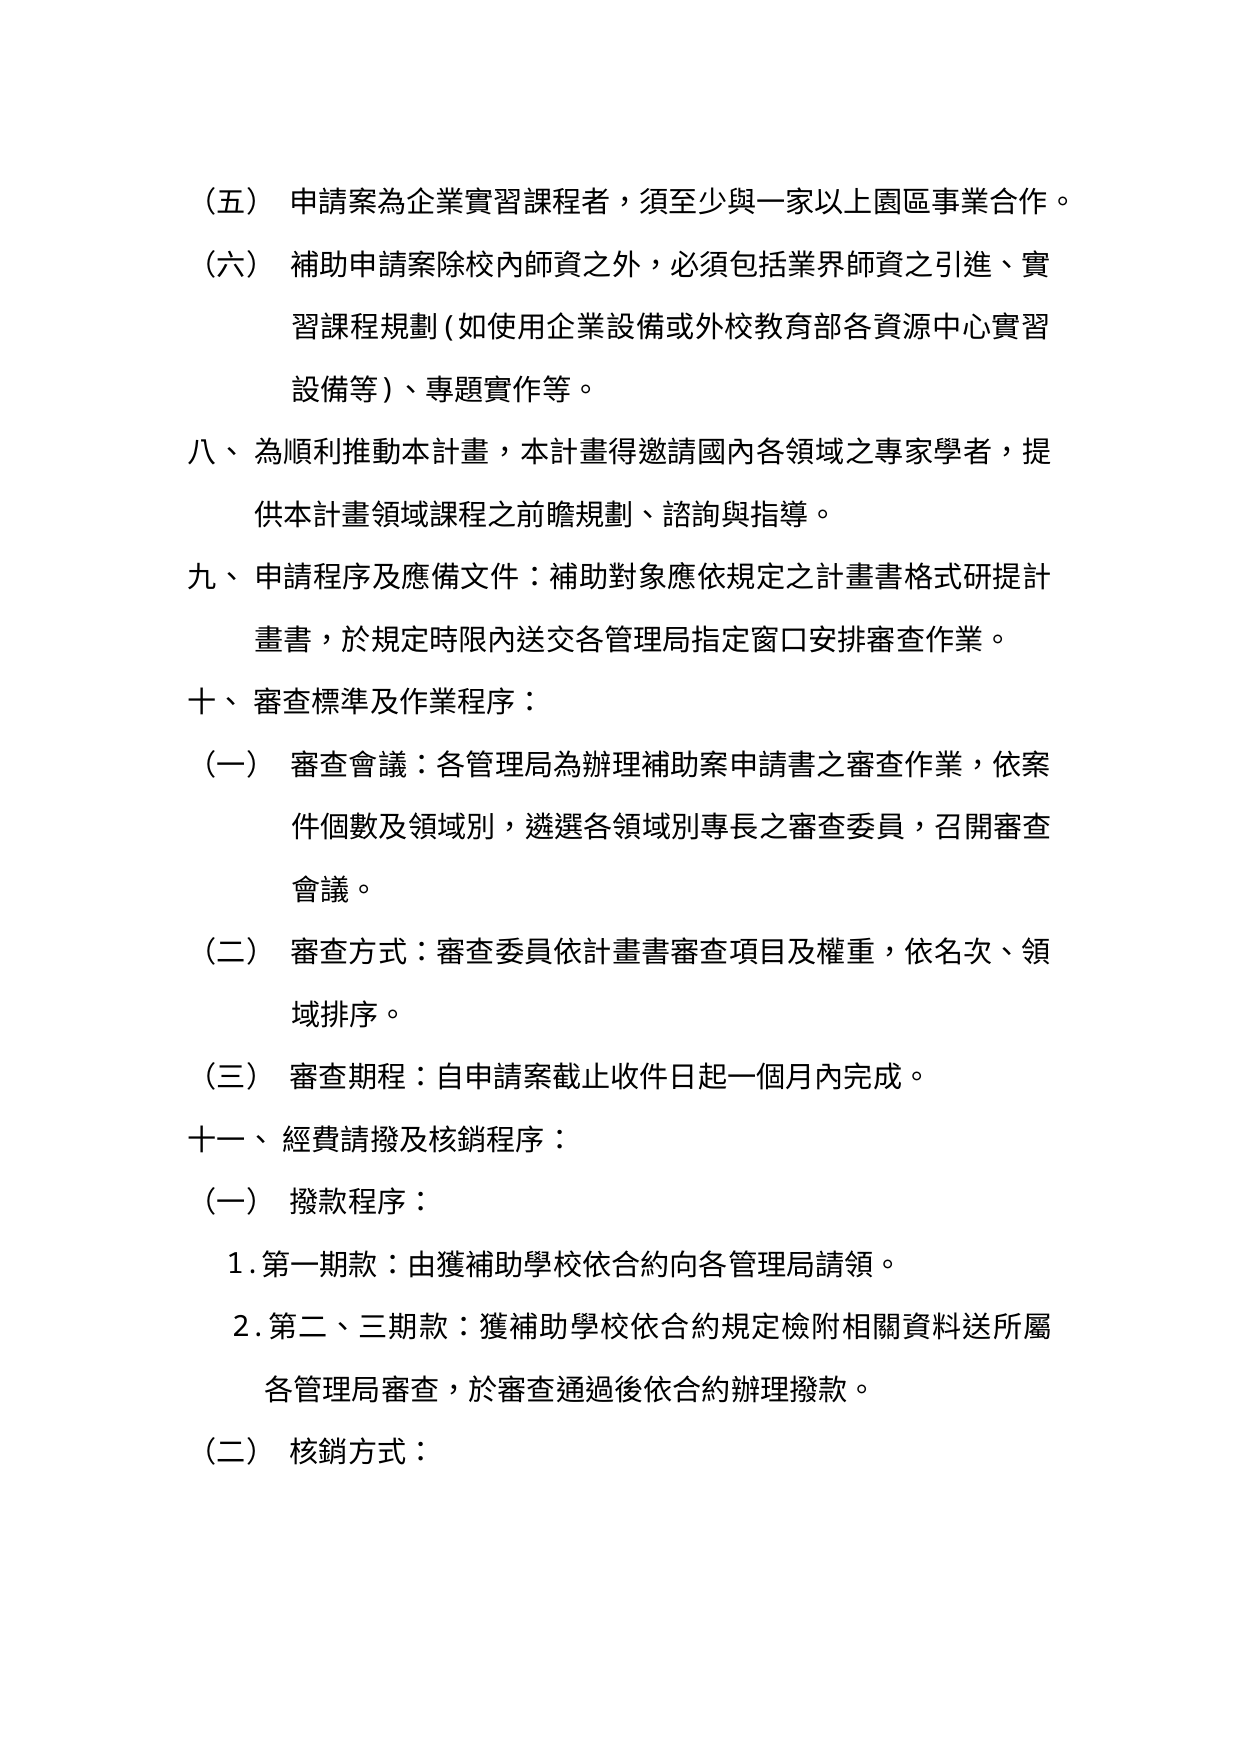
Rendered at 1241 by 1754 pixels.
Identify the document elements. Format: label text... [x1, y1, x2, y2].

text 2.第二、三期款：獲補助學校依合約規定檢附相關資料送所屬各管理局審查，於審查通過後依合約辦理撥款。 [232, 1283, 1053, 1408]
text （二） 核銷方式： [187, 1408, 1053, 1471]
text 九、 申請程序及應備文件：補助對象應依規定之計畫書格式研提計畫書，於規定時限內送交各管理局指定窗口安排審查作業。 [187, 533, 1053, 658]
text 1.第一期款：由獲補助學校依合約向各管理局請領。 [187, 1221, 1053, 1283]
text 十一、 經費請撥及核銷程序： [187, 1096, 1053, 1158]
text 十、 審查標準及作業程序： [187, 658, 1053, 721]
text （一） 撥款程序： [187, 1158, 1053, 1221]
text （五） 申請案為企業實習課程者，須至少與一家以上園區事業合作。 [187, 158, 1053, 221]
text （三） 審查期程：自申請案截止收件日起一個月內完成。 [187, 1033, 1053, 1096]
text （二） 審查方式：審查委員依計畫書審查項目及權重，依名次、領域排序。 [187, 908, 1053, 1033]
text （六） 補助申請案除校內師資之外，必須包括業界師資之引進、實習課程規劃(如使用企業設備或外校教育部各資源中心實習設備等)、專題實作等。 [187, 221, 1053, 408]
text （一） 審查會議：各管理局為辦理補助案申請書之審查作業，依案件個數及領域別，遴選各領域別專長之審查委員，召開審查會議。 [187, 721, 1053, 908]
text 八、 為順利推動本計畫，本計畫得邀請國內各領域之專家學者，提供本計畫領域課程之前瞻規劃、諮詢與指導。 [187, 408, 1053, 533]
